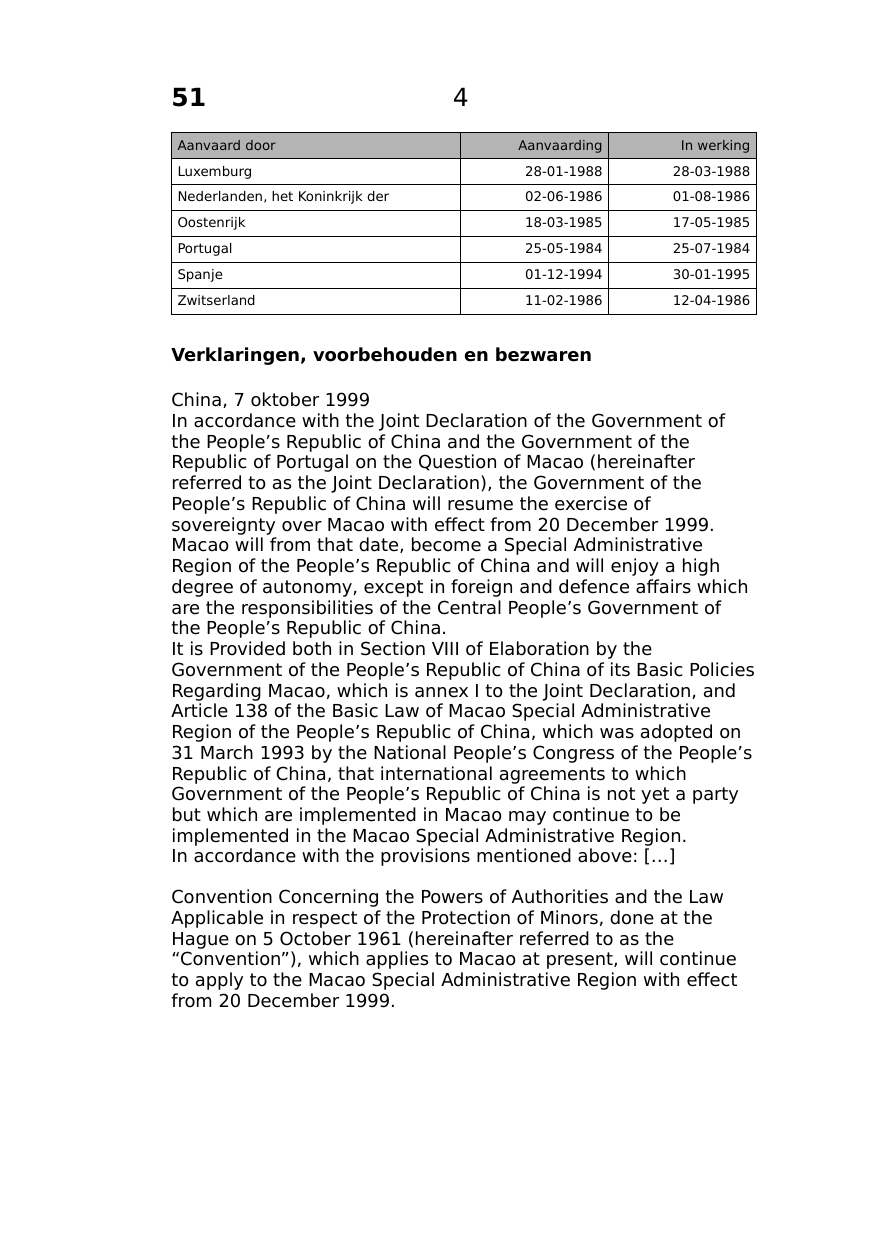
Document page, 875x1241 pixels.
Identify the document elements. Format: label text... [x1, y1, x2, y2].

table_cell 18-03-1985 [461, 211, 608, 236]
text It is Provided both in Section VIII of Elaboration by the Government of the People’s Republic of China of its Basic Policies Regarding Macao, which is annex I to the Joint Declaration, and Article 138 of the Basic Law of Macao Special Administrative Region of the People’s Republic of China, which was adopted on 31 March 1993 by the National People’s Congress of the People’s Republic of China, that international agreements to which Government of the People’s Republic of China is not yet a party but which are implemented in Macao may continue to be implemented in the Macao Special Administrative Region. [171, 639, 756, 846]
table_cell Portugal [172, 237, 460, 262]
table_cell Zwitserland [172, 289, 460, 313]
table_cell 28-01-1988 [461, 159, 608, 184]
table_cell Spanje [172, 263, 460, 287]
table_cell 25-05-1984 [461, 237, 608, 262]
table_cell Nederlanden, het Koninkrijk der [172, 185, 460, 210]
table_cell 01-08-1986 [609, 185, 756, 210]
text Convention Concerning the Powers of Authorities and the Law Applicable in respect of the Protection of Minors, done at the Hague on 5 October 1961 (hereinafter referred to as the “Convention”), which applies to Macao at present, will continue to apply to the Macao Special Administrative Region with effect from 20 December 1999. [171, 887, 756, 1011]
table_cell Luxemburg [172, 159, 460, 184]
table_cell 01-12-1994 [461, 263, 608, 287]
text In accordance with the provisions mentioned above: […] [171, 846, 756, 867]
subtitle Verklaringen, voorbehouden en bezwaren [171, 344, 756, 365]
table_cell Oostenrijk [172, 211, 460, 236]
table_header Aanvaarding [461, 133, 608, 158]
table_header Aanvaard door [172, 133, 460, 158]
text In accordance with the Joint Declaration of the Government of the People’s Republic of China and the Government of the Republic of Portugal on the Question of Macao (hereinafter referred to as the Joint Declaration), the Government of the People’s Republic of China will resume the exercise of sovereignty over Macao with effect from 20 December 1999. Macao will from that date, become a Special Administrative Region of the People’s Republic of China and will enjoy a high degree of autonomy, except in foreign and defence affairs which are the responsibilities of the Central People’s Government of the People’s Republic of China. [171, 411, 756, 639]
table_cell 25-07-1984 [609, 237, 756, 262]
table_cell 28-03-1988 [609, 159, 756, 184]
table_cell 02-06-1986 [461, 185, 608, 210]
table_cell 12-04-1986 [609, 289, 756, 313]
table_cell 11-02-1986 [461, 289, 608, 313]
table_cell 30-01-1995 [609, 263, 756, 287]
table_cell 17-05-1985 [609, 211, 756, 236]
text China, 7 oktober 1999 [171, 390, 756, 411]
table_header In werking [609, 133, 756, 158]
